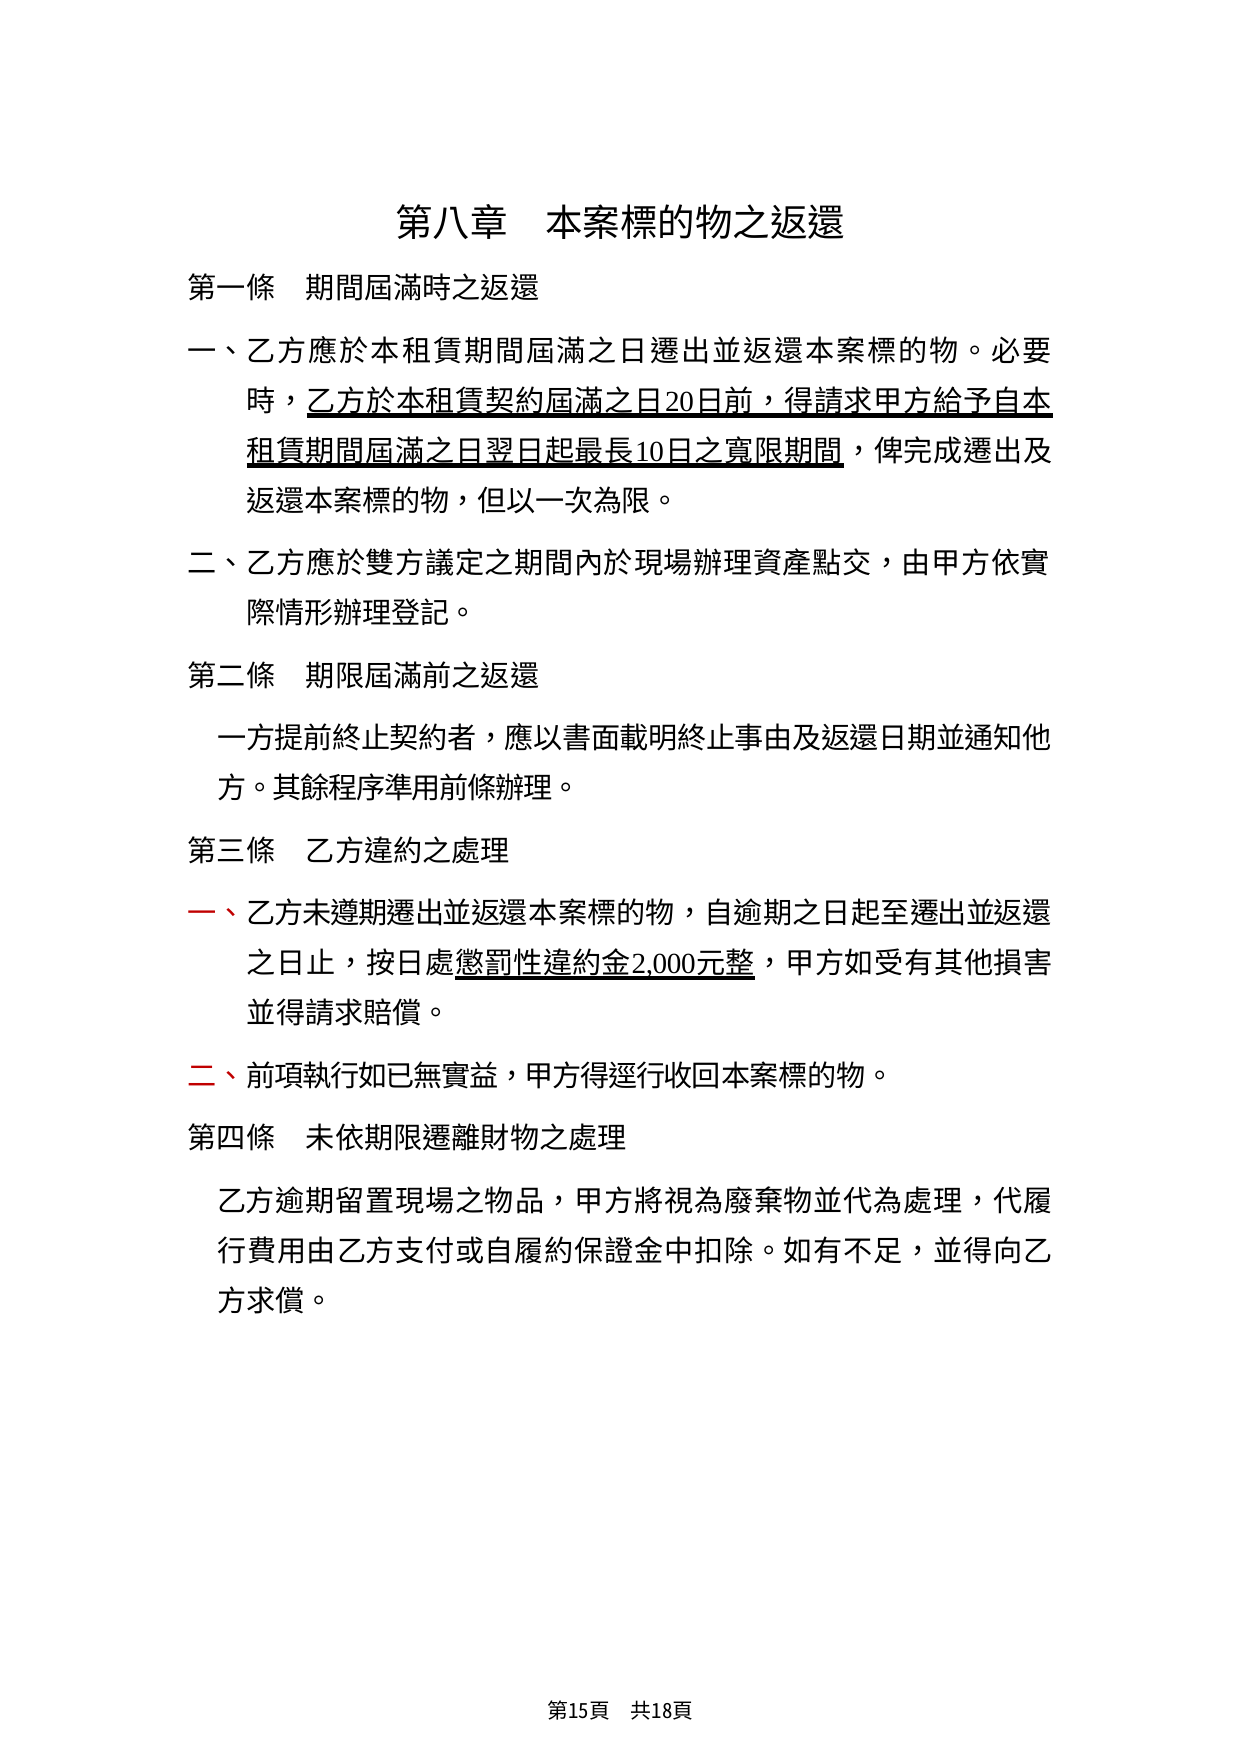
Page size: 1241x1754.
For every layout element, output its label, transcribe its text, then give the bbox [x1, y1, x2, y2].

list 前項執行如已無實益，甲方得逕行收回本案標的物。 [187, 1046, 1053, 1096]
list 乙方未遵期遷出並返還本案標的物，自逾期之日起至遷出並返還之日止，按日處懲罰性違約金2,000元整，甲方如受有其他損害並得請求賠償。 [187, 883, 1053, 1033]
subtitle 第八章 本案標的物之返還 [187, 196, 1053, 246]
text 一方提前終止契約者，應以書面載明終止事由及返還日期並通知他方。其餘程序準用前條辦理。 [217, 708, 1053, 808]
subtitle 乙方違約之處理 [187, 821, 1053, 871]
subtitle 期限屆滿前之返還 [187, 646, 1053, 696]
list 乙方應於雙方議定之期間內於現場辦理資產點交，由甲方依實際情形辦理登記。 [187, 533, 1053, 633]
subtitle 未依期限遷離財物之處理 [187, 1108, 1053, 1158]
text 乙方逾期留置現場之物品，甲方將視為廢棄物並代為處理，代履行費用由乙方支付或自履約保證金中扣除。如有不足，並得向乙方求償。 [217, 1171, 1053, 1321]
subtitle 期間屆滿時之返還 [187, 258, 1053, 308]
list 乙方應於本租賃期間屆滿之日遷出並返還本案標的物。必要時，乙方於本租賃契約屆滿之日20日前，得請求甲方給予自本租賃期間屆滿之日翌日起最長10日之寬限期間，俾完成遷出及返還本案標的物，但以一次為限。 [187, 321, 1053, 521]
